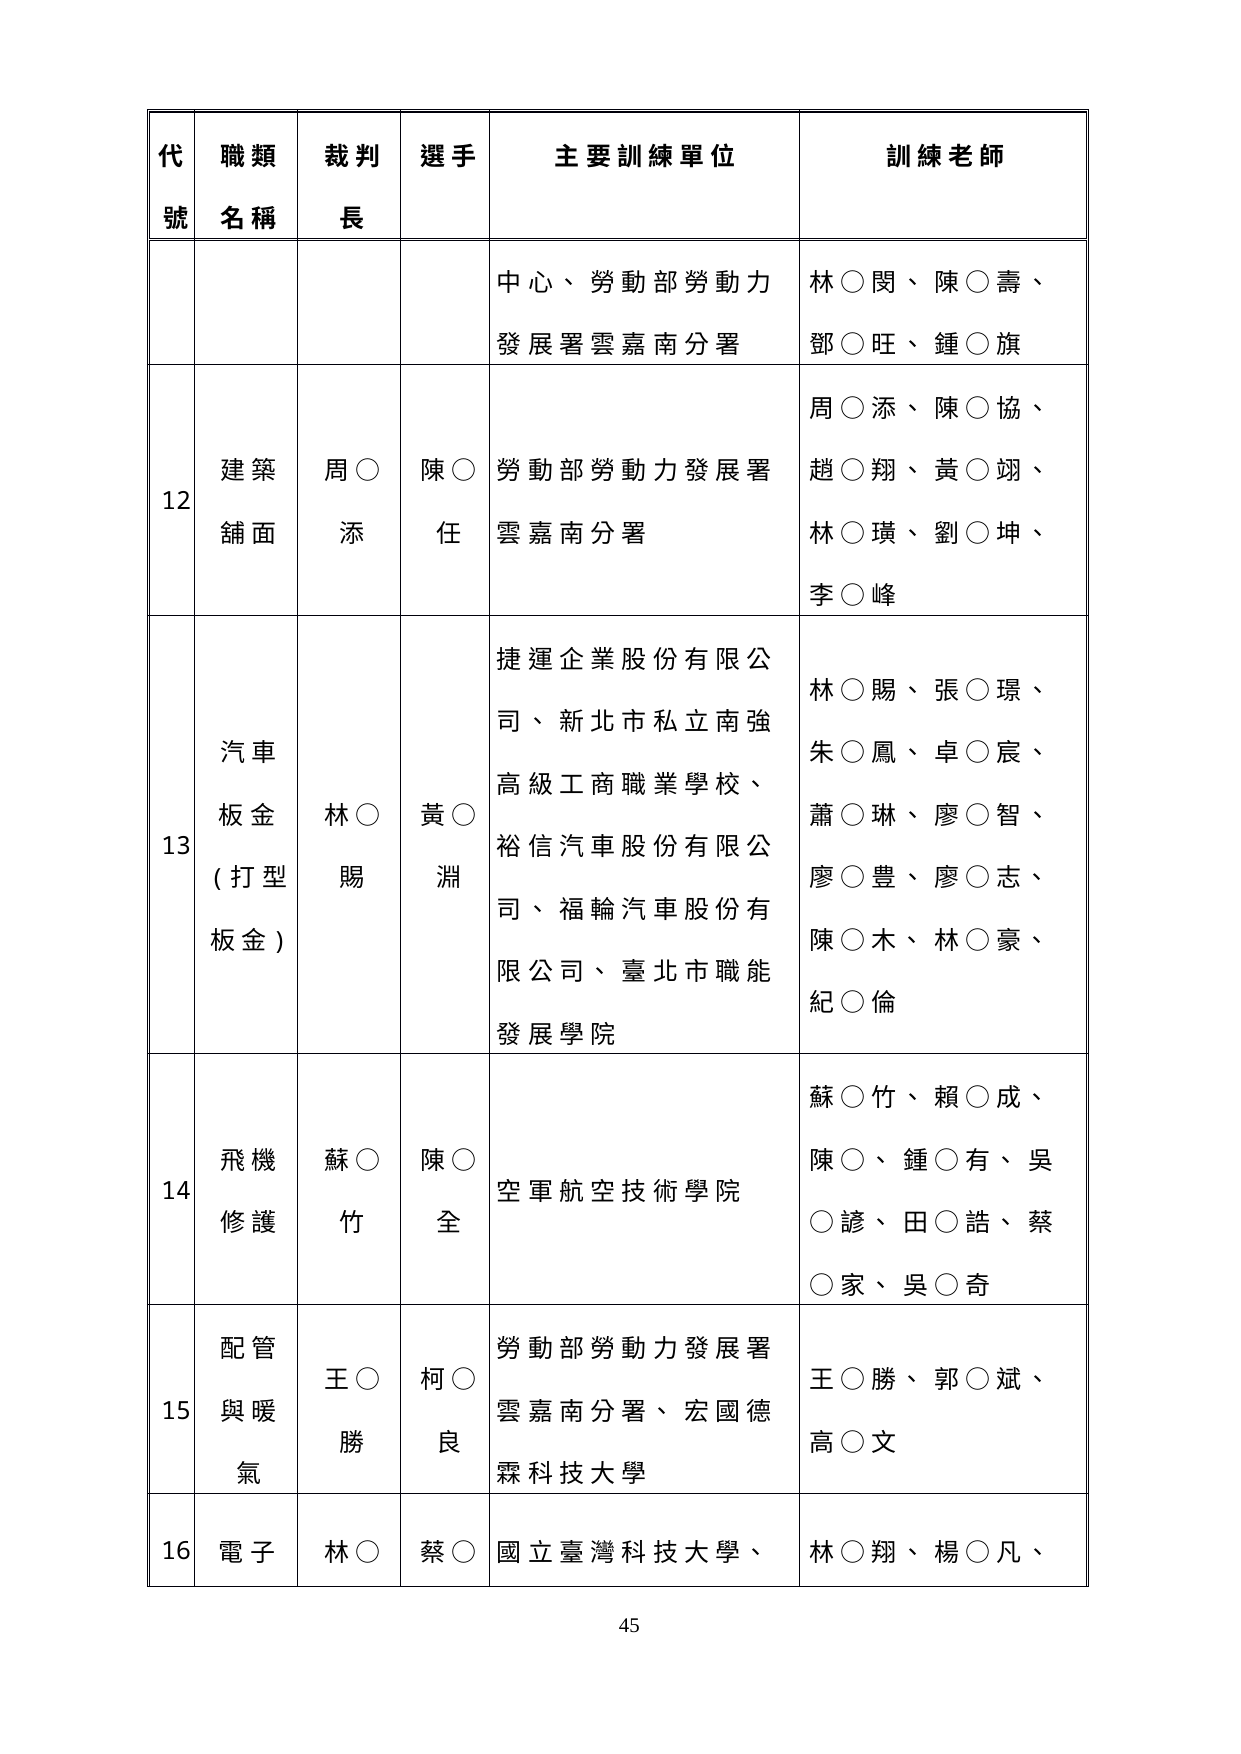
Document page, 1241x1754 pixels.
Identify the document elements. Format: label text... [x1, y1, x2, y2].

table_cell [150, 241, 194, 363]
table_cell 林○賜、張○璟、朱○鳳、卓○宸、蕭○琳、廖○智、廖○豊、廖○志、陳○木、林○豪、紀○倫 [800, 616, 1086, 1053]
table_header 訓練老師 [800, 113, 1086, 237]
table_header 職類 名稱 [195, 113, 297, 237]
table_cell 陳○任 [401, 365, 489, 614]
table_cell 14 [150, 1054, 194, 1304]
table_cell 柯○良 [401, 1305, 489, 1493]
table_cell 林○ [298, 1494, 400, 1586]
table_cell 飛機修護 [195, 1054, 297, 1304]
table_cell [298, 241, 400, 363]
table_cell 林○閔、陳○壽、鄧○旺、鍾○旗 [800, 241, 1086, 363]
table_cell 國立臺灣科技大學、 [490, 1494, 799, 1586]
table_cell 蘇○竹 [298, 1054, 400, 1304]
table_cell 蘇○竹、賴○成、陳○、鍾○有、吳○諺、田○誥、蔡○家、吳○奇 [800, 1054, 1086, 1304]
table_cell 中心、勞動部勞動力發展署雲嘉南分署 [490, 241, 799, 363]
table_cell 捷運企業股份有限公司、新北市私立南強高級工商職業學校、裕信汽車股份有限公司、福輪汽車股份有限公司、臺北市職能發展學院 [490, 616, 799, 1053]
table_cell 16 [150, 1494, 194, 1586]
table_cell 12 [150, 365, 194, 614]
table_cell 空軍航空技術學院 [490, 1054, 799, 1304]
table_cell 周○添、陳○協、趙○翔、黃○翊、林○璜、劉○坤、李○峰 [800, 365, 1086, 614]
table_cell 配管與暖氣 [195, 1305, 297, 1493]
table_cell 13 [150, 616, 194, 1053]
table_cell 林○賜 [298, 616, 400, 1053]
table_cell 林○翔、楊○凡、 [800, 1494, 1086, 1586]
table_header 代號 [150, 113, 194, 237]
table_cell 周○添 [298, 365, 400, 614]
table_cell 黃○淵 [401, 616, 489, 1053]
table_cell 王○勝、郭○斌、高○文 [800, 1305, 1086, 1493]
table_cell [401, 241, 489, 363]
table_cell 勞動部勞動力發展署雲嘉南分署 [490, 365, 799, 614]
table_cell 建築舖面 [195, 365, 297, 614]
table_cell 汽車板金(打型板金) [195, 616, 297, 1053]
table_cell 勞動部勞動力發展署雲嘉南分署、宏國德霖科技大學 [490, 1305, 799, 1493]
table_cell [195, 241, 297, 363]
table_cell 15 [150, 1305, 194, 1493]
table_cell 蔡○ [401, 1494, 489, 1586]
table_header 裁判長 [298, 113, 400, 237]
table_header 選手 [401, 113, 489, 237]
table_cell 陳○全 [401, 1054, 489, 1304]
table_cell 電子 [195, 1494, 297, 1586]
table_header 主要訓練單位 [490, 113, 799, 237]
table_cell 王○勝 [298, 1305, 400, 1493]
